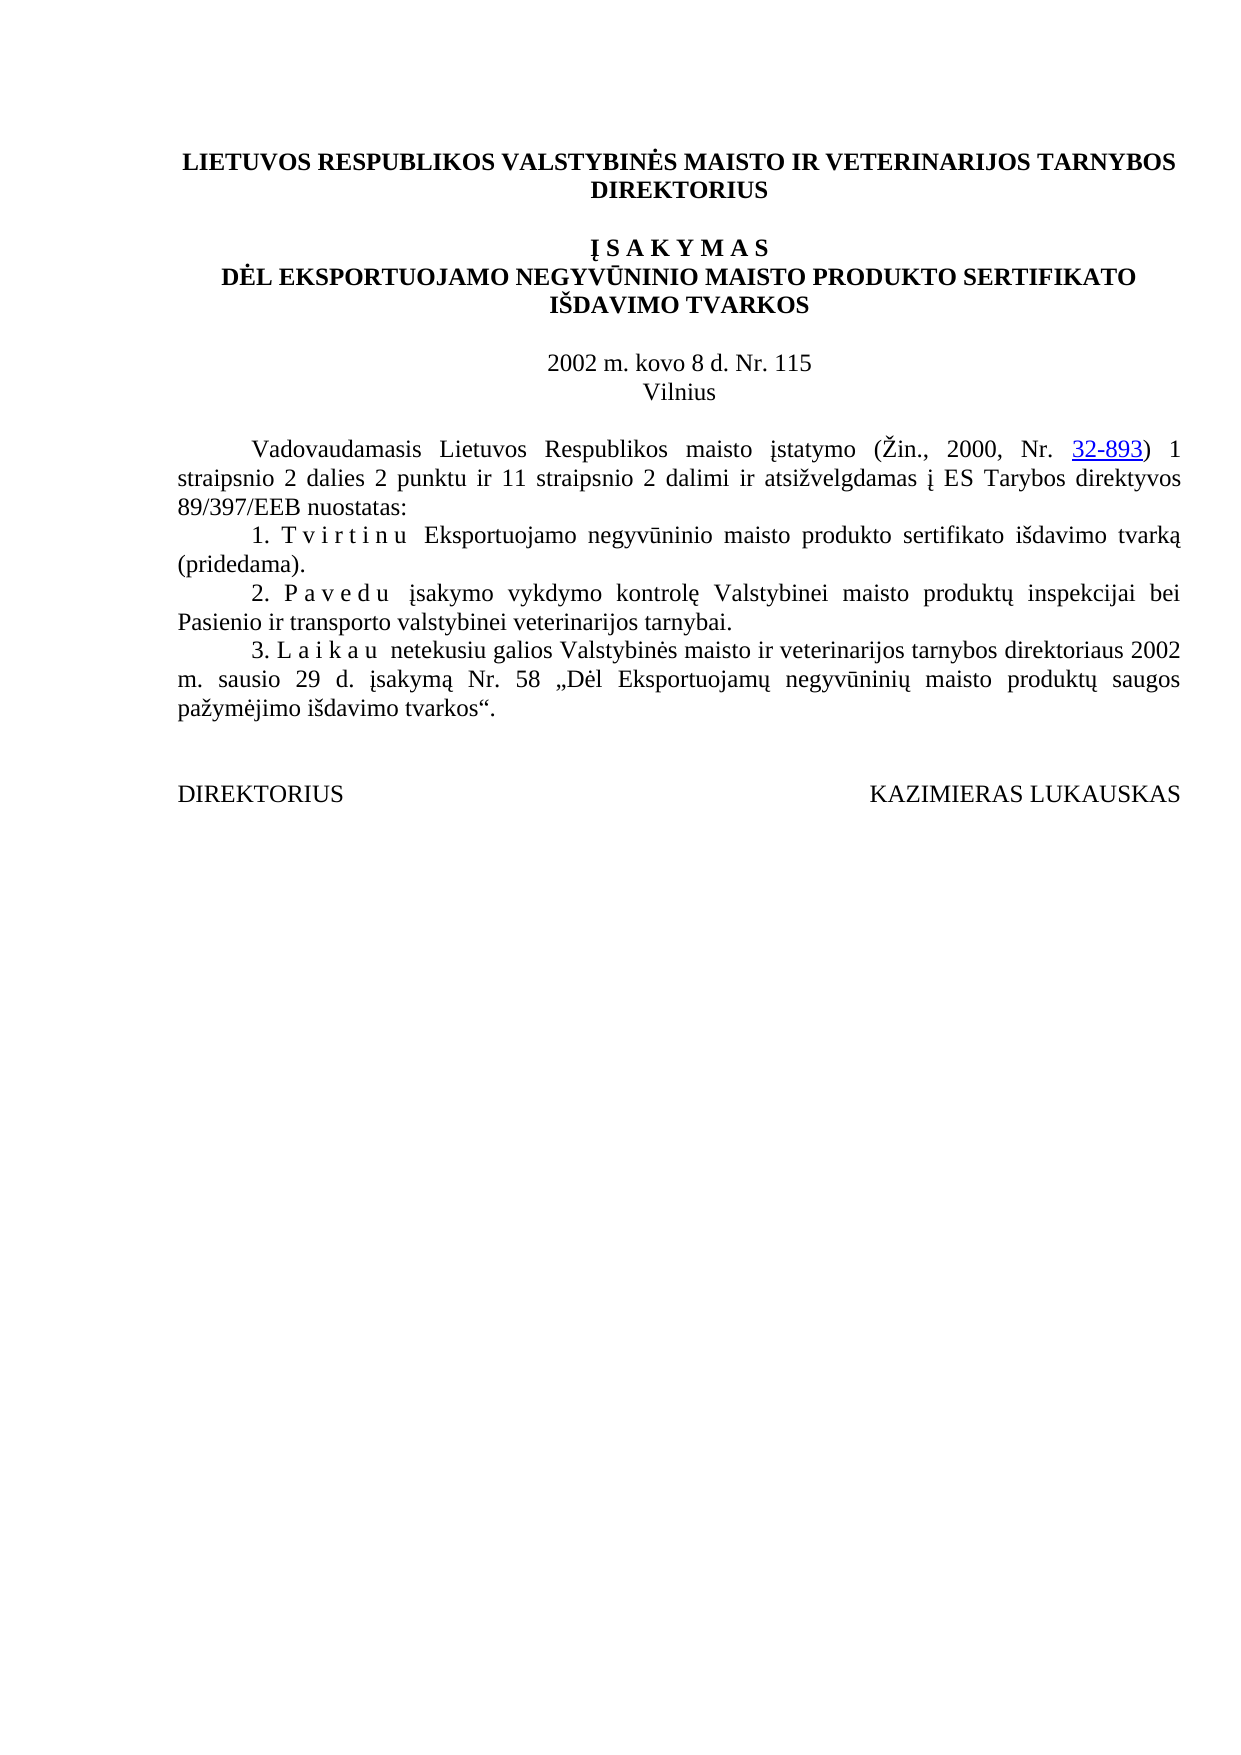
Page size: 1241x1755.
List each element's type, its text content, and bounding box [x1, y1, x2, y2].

text LIETUVOS RESPUBLIKOS VALSTYBINĖS MAISTO IR VETERINARIJOS TARNYBOS DIREKTORIUS [177, 147, 1181, 204]
text 2. Pavedu įsakymo vykdymo kontrolę Valstybinei maisto produktų inspekcijai bei Pasienio ir transporto valstybinei veterinarijos tarnybai. [177, 578, 1181, 636]
text Vilnius [177, 377, 1181, 406]
text 2002 m. kovo 8 d. Nr. 115 [177, 348, 1181, 377]
text Į S A K Y M A S [177, 233, 1181, 262]
text DIREKTORIUS KAZIMIERAS LUKAUSKAS [177, 779, 1181, 808]
text DĖL EKSPORTUOJAMO NEGYVŪNINIO MAISTO PRODUKTO SERTIFIKATO IŠDAVIMO TVARKOS [177, 262, 1181, 319]
text 3. Laikau netekusiu galios Valstybinės maisto ir veterinarijos tarnybos direktoriaus 2002 m. sausio 29 d. įsakymą Nr. 58 „Dėl Eksportuojamų negyvūninių maisto produktų saugos pažymėjimo išdavimo tvarkos“. [177, 636, 1181, 722]
text 1. Tvirtinu Eksportuojamo negyvūninio maisto produkto sertifikato išdavimo tvarką (pridedama). [177, 521, 1181, 578]
text Vadovaudamasis Lietuvos Respublikos maisto įstatymo (Žin., 2000, Nr. 32-893) 1 straipsnio 2 dalies 2 punktu ir 11 straipsnio 2 dalimi ir atsižvelgdamas į Es Tarybos direktyvos 89/397/EEB nuostatas: [177, 434, 1181, 521]
